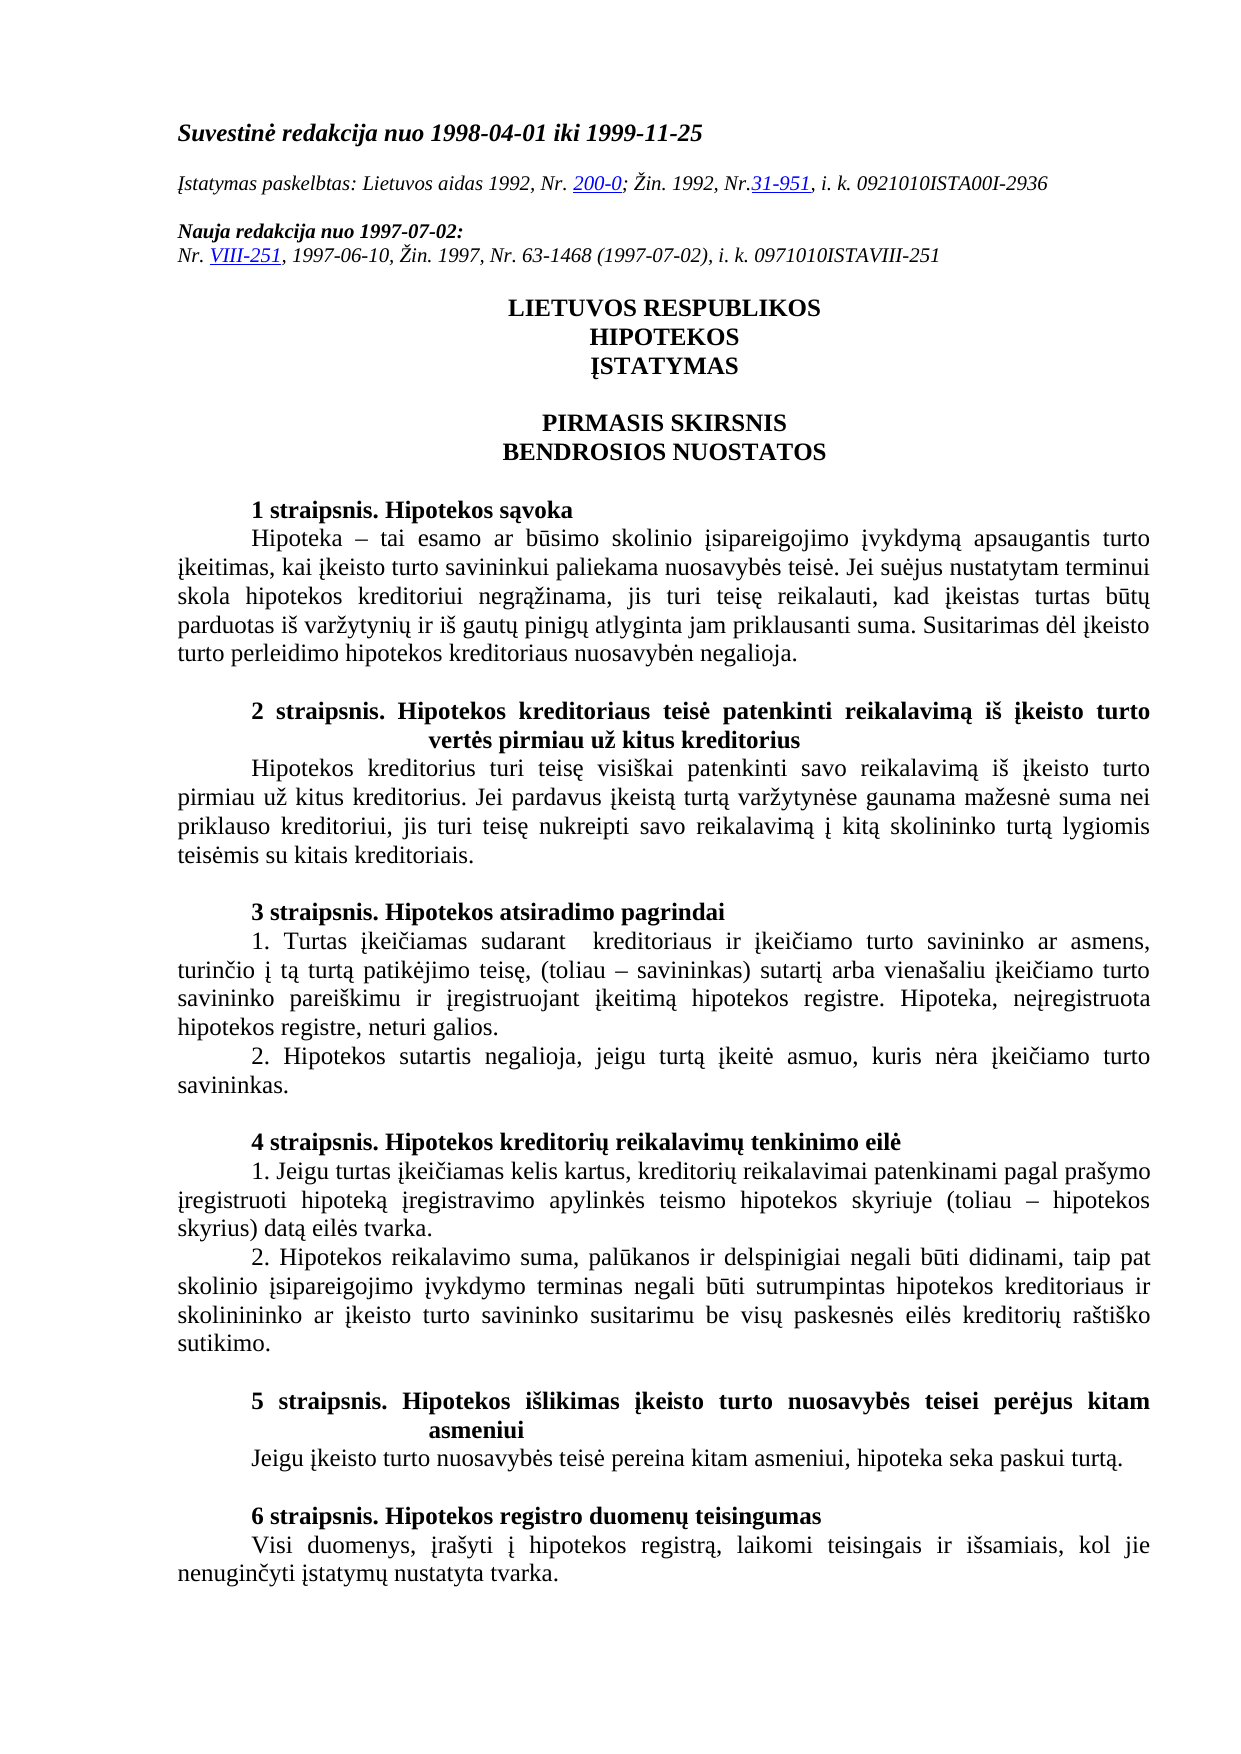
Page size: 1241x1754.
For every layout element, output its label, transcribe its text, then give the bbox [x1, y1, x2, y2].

text 3 straipsnis. Hipotekos atsiradimo pagrindai [177, 897, 1152, 926]
text Jeigu įkeisto turto nuosavybės teisė pereina kitam asmeniui, hipoteka seka paskui turtą. [177, 1443, 1152, 1472]
text 2. Hipotekos reikalavimo suma, palūkanos ir delspinigiai negali būti didinami, taip pat skolinio įsipareigojimo įvykdymo terminas negali būti sutrumpintas hipotekos kreditoriaus ir skolinininko ar įkeisto turto savininko susitarimu be visų paskesnės eilės kreditorių raštiško sutikimo. [177, 1242, 1152, 1357]
text HIPOTEKOS [177, 322, 1152, 351]
text 2. Hipotekos sutartis negalioja, jeigu turtą įkeitė asmuo, kuris nėra įkeičiamo turto savininkas. [177, 1041, 1152, 1098]
text Hipoteka – tai esamo ar būsimo skolinio įsipareigojimo įvykdymą apsaugantis turto įkeitimas, kai įkeisto turto savininkui paliekama nuosavybės teisė. Jei suėjus nustatytam terminui skola hipotekos kreditoriui negrąžinama, jis turi teisę reikalauti, kad įkeistas turtas būtų parduotas iš varžytynių ir iš gautų pinigų atlyginta jam priklausanti suma. Susitarimas dėl įkeisto turto perleidimo hipotekos kreditoriaus nuosavybėn negalioja. [177, 523, 1152, 667]
text 4 straipsnis. Hipotekos kreditorių reikalavimų tenkinimo eilė [177, 1127, 1152, 1156]
text 1 straipsnis. Hipotekos sąvoka [177, 495, 1152, 523]
text ĮSTATYMAS [177, 351, 1152, 380]
text Hipotekos kreditorius turi teisę visiškai patenkinti savo reikalavimą iš įkeisto turto pirmiau už kitus kreditorius. Jei pardavus įkeistą turtą varžytynėse gaunama mažesnė suma nei priklauso kreditoriui, jis turi teisę nukreipti savo reikalavimą į kitą skolininko turtą lygiomis teisėmis su kitais kreditoriais. [177, 753, 1152, 868]
text 5 straipsnis. Hipotekos išlikimas įkeisto turto nuosavybės teisei perėjus kitam asmeniui [251, 1386, 1152, 1443]
text Visi duomenys, įrašyti į hipotekos registrą, laikomi teisingais ir išsamiais, kol jie nenuginčyti įstatymų nustatyta tvarka. [177, 1530, 1152, 1587]
text 6 straipsnis. Hipotekos registro duomenų teisingumas [177, 1501, 1152, 1530]
text 1. Jeigu turtas įkeičiamas kelis kartus, kreditorių reikalavimai patenkinami pagal prašymo įregistruoti hipoteką įregistravimo apylinkės teismo hipotekos skyriuje (toliau – hipotekos skyrius) datą eilės tvarka. [177, 1156, 1152, 1242]
text Nr. VIII-251, 1997-06-10, Žin. 1997, Nr. 63-1468 (1997-07-02), i. k. 0971010ISTAVIII-251 [177, 243, 1152, 267]
text 1. Turtas įkeičiamas sudarant kreditoriaus ir įkeičiamo turto savininko ar asmens, turinčio į tą turtą patikėjimo teisę, (toliau – savininkas) sutartį arba vienašaliu įkeičiamo turto savininko pareiškimu ir įregistruojant įkeitimą hipotekos registre. Hipoteka, neįregistruota hipotekos registre, neturi galios. [177, 926, 1152, 1041]
text 2 straipsnis. Hipotekos kreditoriaus teisė patenkinti reikalavimą iš įkeisto turto vertės pirmiau už kitus kreditorius [251, 696, 1152, 753]
text BENDROSIOS NUOSTATOS [177, 437, 1152, 466]
text Nauja redakcija nuo 1997-07-02: [177, 219, 1152, 243]
text LIETUVOS RESPUBLIKOS [177, 293, 1152, 322]
text Įstatymas paskelbtas: Lietuvos aidas 1992, Nr. 200-0; Žin. 1992, Nr.31-951, i. k. 0921010ISTA00I-2936 [177, 171, 1152, 195]
text Suvestinė redakcija nuo 1998-04-01 iki 1999-11-25 [177, 118, 1152, 147]
text PIRMASIS SKIRSNIS [177, 408, 1152, 437]
